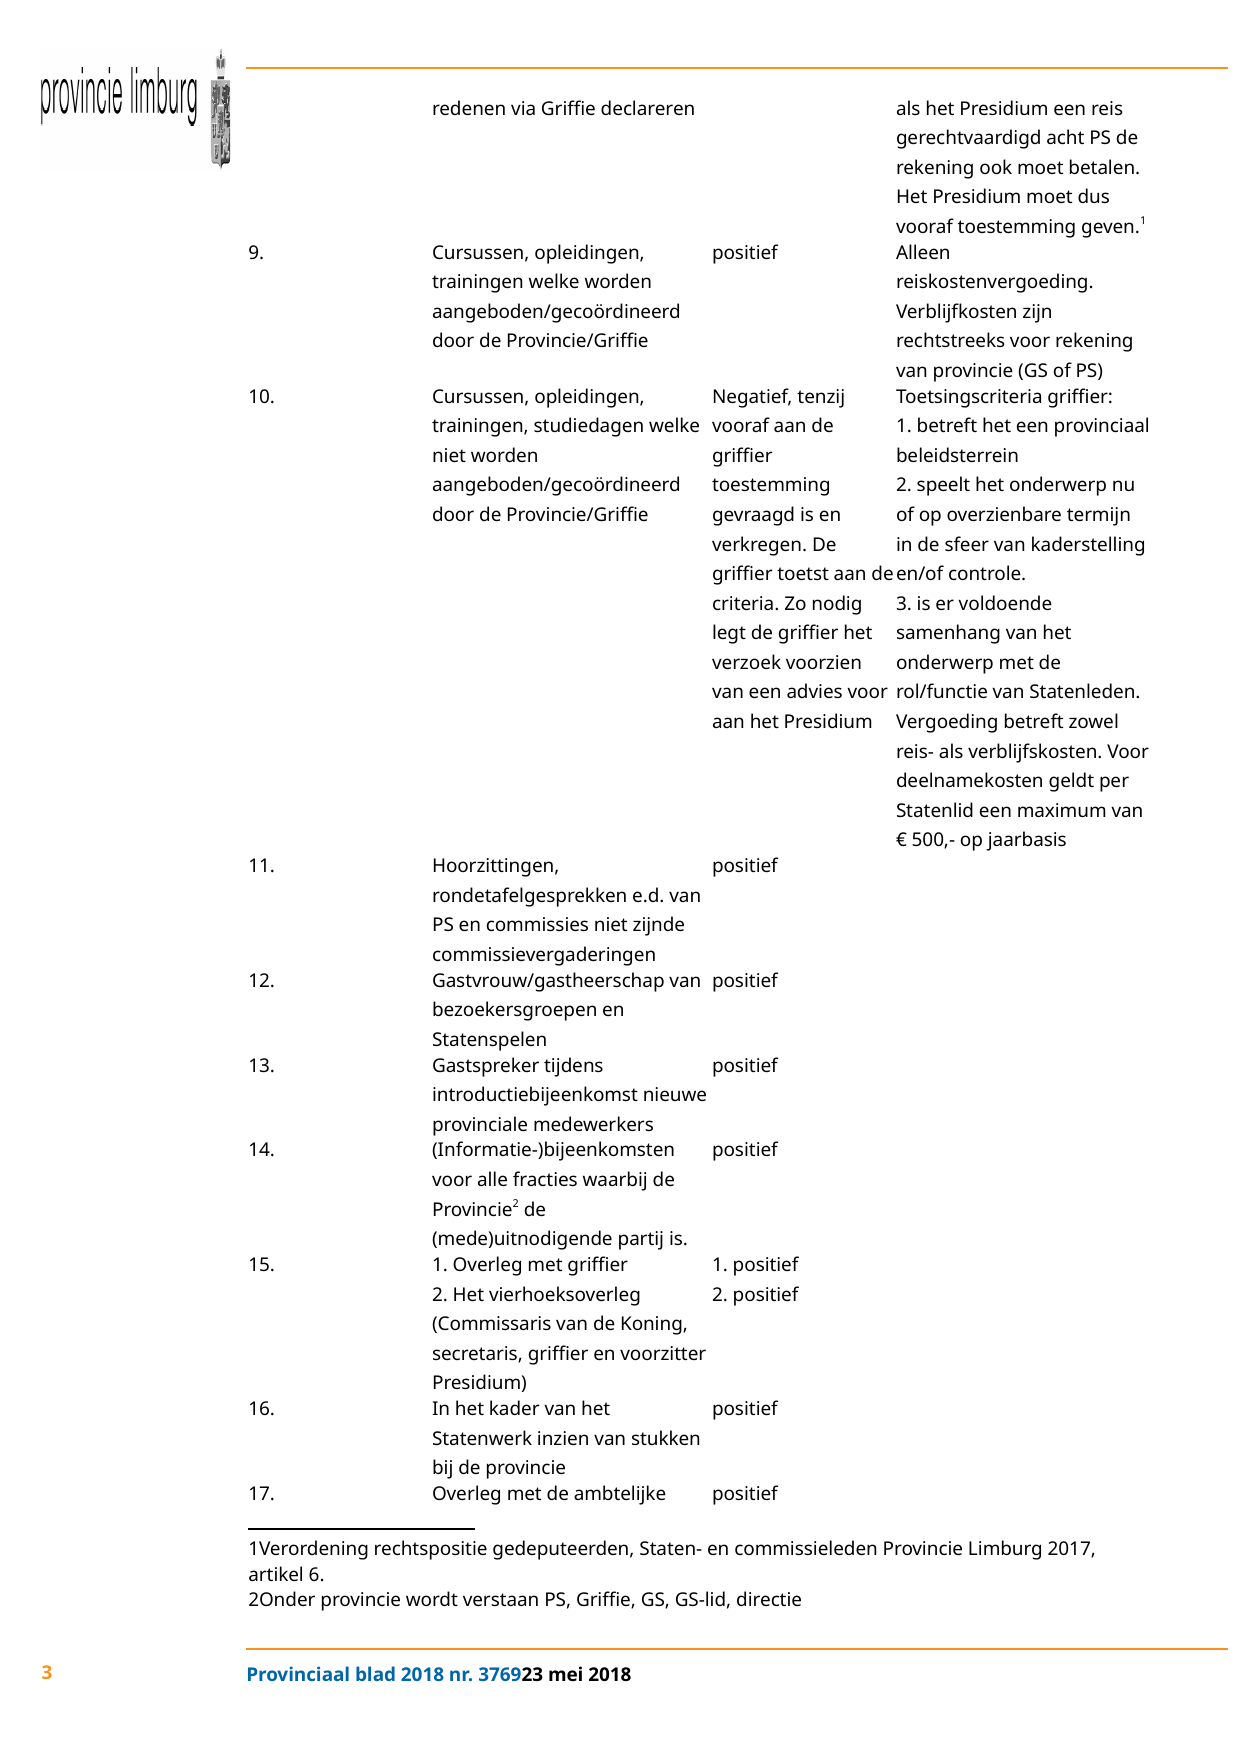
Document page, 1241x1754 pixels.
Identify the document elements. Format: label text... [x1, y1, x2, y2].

table_cell Cursussen, opleidingen, trainingen welke worden aangeboden/gecoördineerd door de Provincie/Griffie [432, 239, 712, 383]
table_cell 1. Overleg met griffier 2. Het vierhoeksoverleg (Commissaris van de Koning, secretaris, griffier en voorzitter Presidium) [432, 1251, 712, 1395]
table_cell 11. [248, 853, 432, 967]
table_cell [896, 1137, 1152, 1251]
table_cell [896, 1251, 1152, 1395]
table_cell [248, 95, 432, 239]
table_cell Gastvrouw/gastheerschap van bezoekersgroepen en Statenspelen [432, 967, 712, 1052]
table_cell Hoorzittingen, rondetafelgesprekken e.d. van PS en commissies niet zijnde commissievergaderingen [432, 853, 712, 967]
table_cell In het kader van het Statenwerk inzien van stukken bij de provincie [432, 1395, 712, 1480]
picture [41, 47, 231, 172]
table_cell 1. positief 2. positief [712, 1251, 896, 1395]
table_cell 10. [248, 383, 432, 852]
table_cell positief [712, 853, 896, 967]
table_cell positief [712, 1137, 896, 1251]
table_cell positief [712, 1480, 896, 1506]
table_cell 16. [248, 1395, 432, 1480]
table_cell 12. [248, 967, 432, 1052]
table_cell 15. [248, 1251, 432, 1395]
table_cell [712, 95, 896, 239]
table_cell Gastspreker tijdens introductiebijeenkomst nieuwe provinciale medewerkers [432, 1052, 712, 1137]
table_cell [896, 853, 1152, 967]
table_cell positief [712, 1395, 896, 1480]
table_cell 14. [248, 1137, 432, 1251]
table_cell Alleen reiskostenvergoeding. Verblijfkosten zijn rechtstreeks voor rekening van provincie (GS of PS) [896, 239, 1152, 383]
table_cell Overleg met de ambtelijke [432, 1480, 712, 1506]
table_cell redenen via Griffie declareren [432, 95, 712, 239]
table_cell Toetsingscriteria griffier: 1. betreft het een provinciaal beleidsterrein 2. speelt het onderwerp nu of op overzienbare termijn in de sfeer van kaderstelling en/of controle. 3. is er voldoende samenhang van het onderwerp met de rol/functie van Statenleden. Vergoeding betreft zowel reis- als verblijfskosten. Voor deelnamekosten geldt per Statenlid een maximum van € 500,- op jaarbasis [896, 383, 1152, 852]
table_cell 9. [248, 239, 432, 383]
table_cell [896, 1395, 1152, 1480]
table_cell positief [712, 967, 896, 1052]
table_cell [896, 1480, 1152, 1506]
table_cell positief [712, 239, 896, 383]
table_cell positief [712, 1052, 896, 1137]
table_cell [896, 1052, 1152, 1137]
table_cell Cursussen, opleidingen, trainingen, studiedagen welke niet worden aangeboden/gecoördineerd door de Provincie/Griffie [432, 383, 712, 852]
table_cell Negatief, tenzij vooraf aan de griffier toestemming gevraagd is en verkregen. De griffier toetst aan de criteria. Zo nodig legt de griffier het verzoek voorzien van een advies voor aan het Presidium [712, 383, 896, 852]
table_cell (Informatie-)bijeenkomsten voor alle fracties waarbij de Provincie de (mede)uitnodigende partij is. [432, 1137, 712, 1251]
table_cell als het Presidium een reis gerechtvaardigd acht PS de rekening ook moet betalen. Het Presidium moet dus vooraf toestemming geven. [896, 95, 1152, 239]
table_cell [896, 967, 1152, 1052]
table_cell 17. [248, 1480, 432, 1506]
table_cell 13. [248, 1052, 432, 1137]
